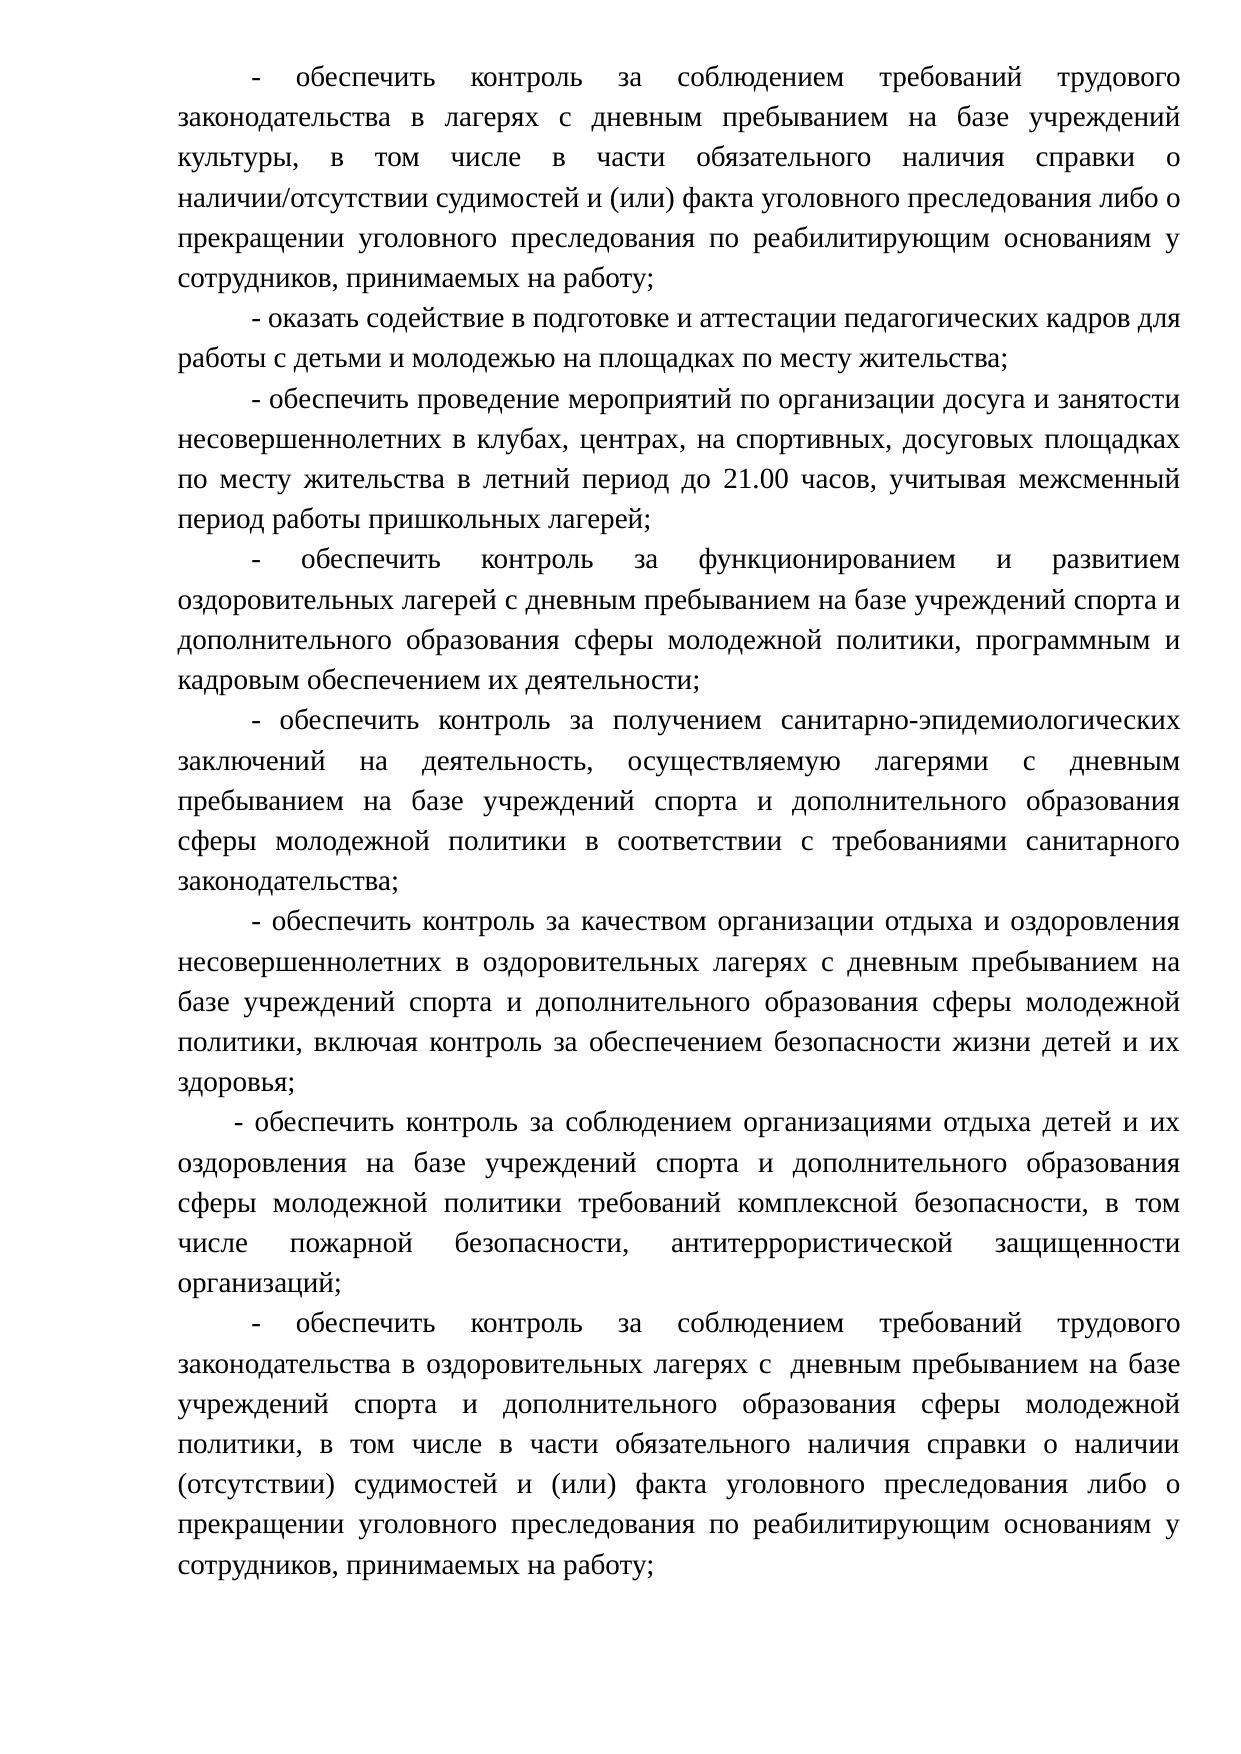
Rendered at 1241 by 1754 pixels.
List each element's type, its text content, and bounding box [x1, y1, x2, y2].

text - обеспечить контроль за соблюдением организациями отдыха детей и их оздоровления на базе учреждений спорта и дополнительного образования сферы молодежной политики требований комплексной безопасности, в том числе пожарной безопасности, антитеррористической защищенности организаций; [177, 1104, 1181, 1299]
text - обеспечить контроль за соблюдением требований трудового законодательства в лагерях с дневным пребыванием на базе учреждений культуры, в том числе в части обязательного наличия справки о наличии/отсутствии судимостей и (или) факта уголовного преследования либо о прекращении уголовного преследования по реабилитирующим основаниям у сотрудников, принимаемых на работу; [177, 59, 1181, 294]
text - обеспечить контроль за качеством организации отдыха и оздоровления несовершеннолетних в оздоровительных лагерях с дневным пребыванием на базе учреждений спорта и дополнительного образования сферы молодежной политики, включая контроль за обеспечением безопасности жизни детей и их здоровья; [177, 903, 1181, 1098]
text - обеспечить контроль за функционированием и развитием оздоровительных лагерей с дневным пребыванием на базе учреждений спорта и дополнительного образования сферы молодежной политики, программным и кадровым обеспечением их деятельности; [177, 542, 1181, 696]
text - обеспечить контроль за соблюдением требований трудового законодательства в оздоровительных лагерях с дневным пребыванием на базе учреждений спорта и дополнительного образования сферы молодежной политики, в том числе в части обязательного наличия справки о наличии (отсутствии) судимостей и (или) факта уголовного преследования либо о прекращении уголовного преследования по реабилитирующим основаниям у сотрудников, принимаемых на работу; [177, 1306, 1181, 1580]
text - обеспечить проведение мероприятий по организации досуга и занятости несовершеннолетних в клубах, центрах, на спортивных, досуговых площадках по месту жительства в летний период до 21.00 часов, учитывая межсменный период работы пришкольных лагерей; [177, 381, 1181, 535]
text - оказать содействие в подготовке и аттестации педагогических кадров для работы с детьми и молодежью на площадках по месту жительства; [177, 300, 1181, 374]
text - обеспечить контроль за получением санитарно-эпидемиологических заключений на деятельность, осуществляемую лагерями с дневным пребыванием на базе учреждений спорта и дополнительного образования сферы молодежной политики в соответствии с требованиями санитарного законодательства; [177, 702, 1181, 897]
